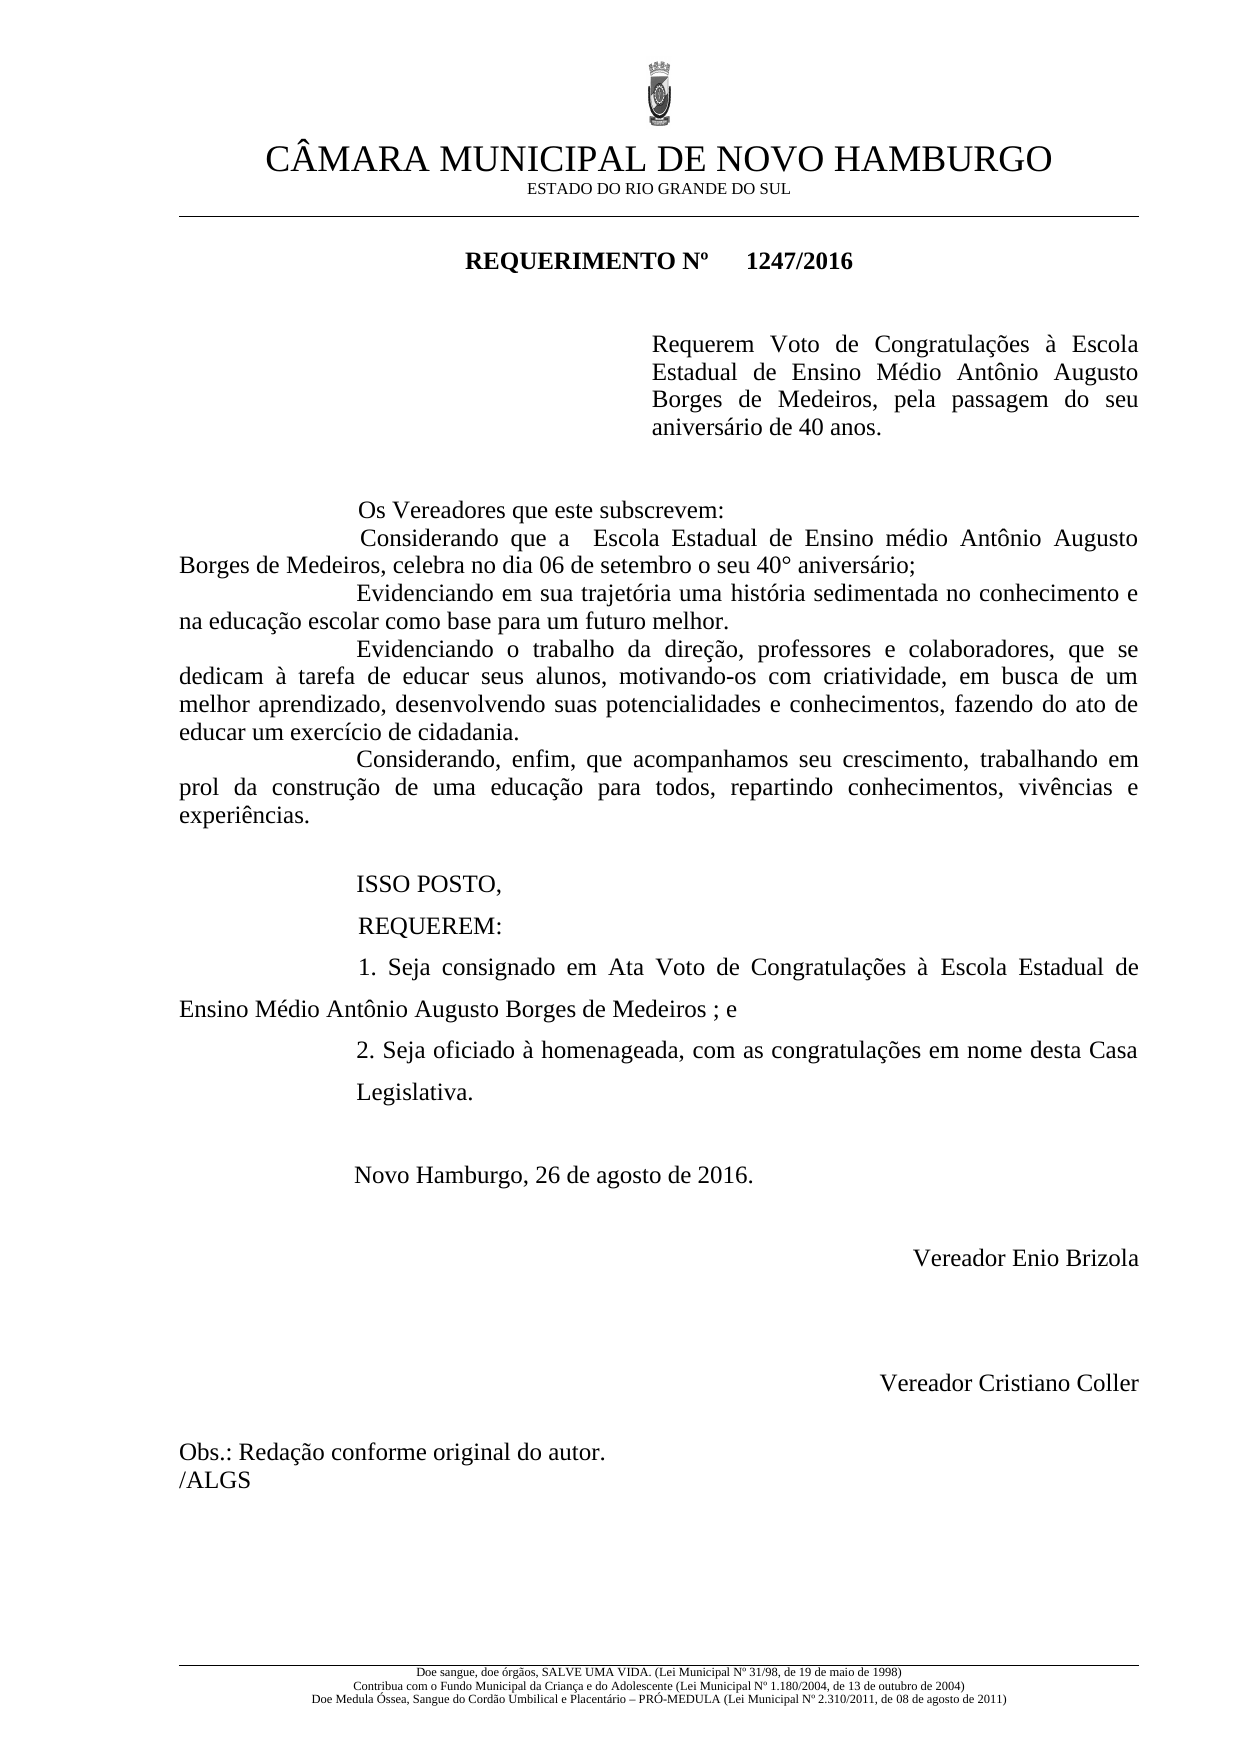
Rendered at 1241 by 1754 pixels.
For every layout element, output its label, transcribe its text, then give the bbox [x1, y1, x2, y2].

list 2. Seja oficiado à homenageada, com as congratulações em nome desta Casa Legislativa. [356, 1036, 1139, 1106]
text Vereador Enio Brizola [179, 1244, 1139, 1272]
text REQUEREM: [179, 912, 1139, 939]
text Requerem Voto de Congratulações à Escola Estadual de Ensino Médio Antônio Augusto Borges de Medeiros, pela passagem do seu aniversário de 40 anos. [652, 330, 1139, 441]
text Considerando que a Escola Estadual de Ensino médio Antônio Augusto Borges de Medeiros, celebra no dia 06 de setembro o seu 40° aniversário; [179, 524, 1139, 579]
text Obs.: Redação conforme original do autor. [179, 1438, 1139, 1466]
text Vereador Cristiano Coller [179, 1369, 1139, 1397]
text Considerando, enfim, que acompanhamos seu crescimento, trabalhando em prol da construção de uma educação para todos, repartindo conhecimentos, vivências e experiências. [179, 746, 1139, 829]
text Os Vereadores que este subscrevem: [179, 496, 1139, 524]
text 1. Seja consignado em Ata Voto de Congratulações à Escola Estadual de Ensino Médio Antônio Augusto Borges de Medeiros ; e [179, 953, 1139, 1023]
list Novo Hamburgo, 26 de agosto de 2016. [179, 1161, 1139, 1189]
text /ALGS [179, 1466, 1139, 1494]
text Evidenciando em sua trajetória uma história sedimentada no conhecimento e na educação escolar como base para um futuro melhor. [179, 579, 1139, 635]
text REQUERIMENTO Nº 1247/2016 [179, 247, 1139, 274]
text ISSO POSTO, [179, 870, 1139, 898]
text Evidenciando o trabalho da direção, professores e colaboradores, que se dedicam à tarefa de educar seus alunos, motivando-os com criatividade, em busca de um melhor aprendizado, desenvolvendo suas potencialidades e conhecimentos, fazendo do ato de educar um exercício de cidadania. [179, 635, 1139, 746]
